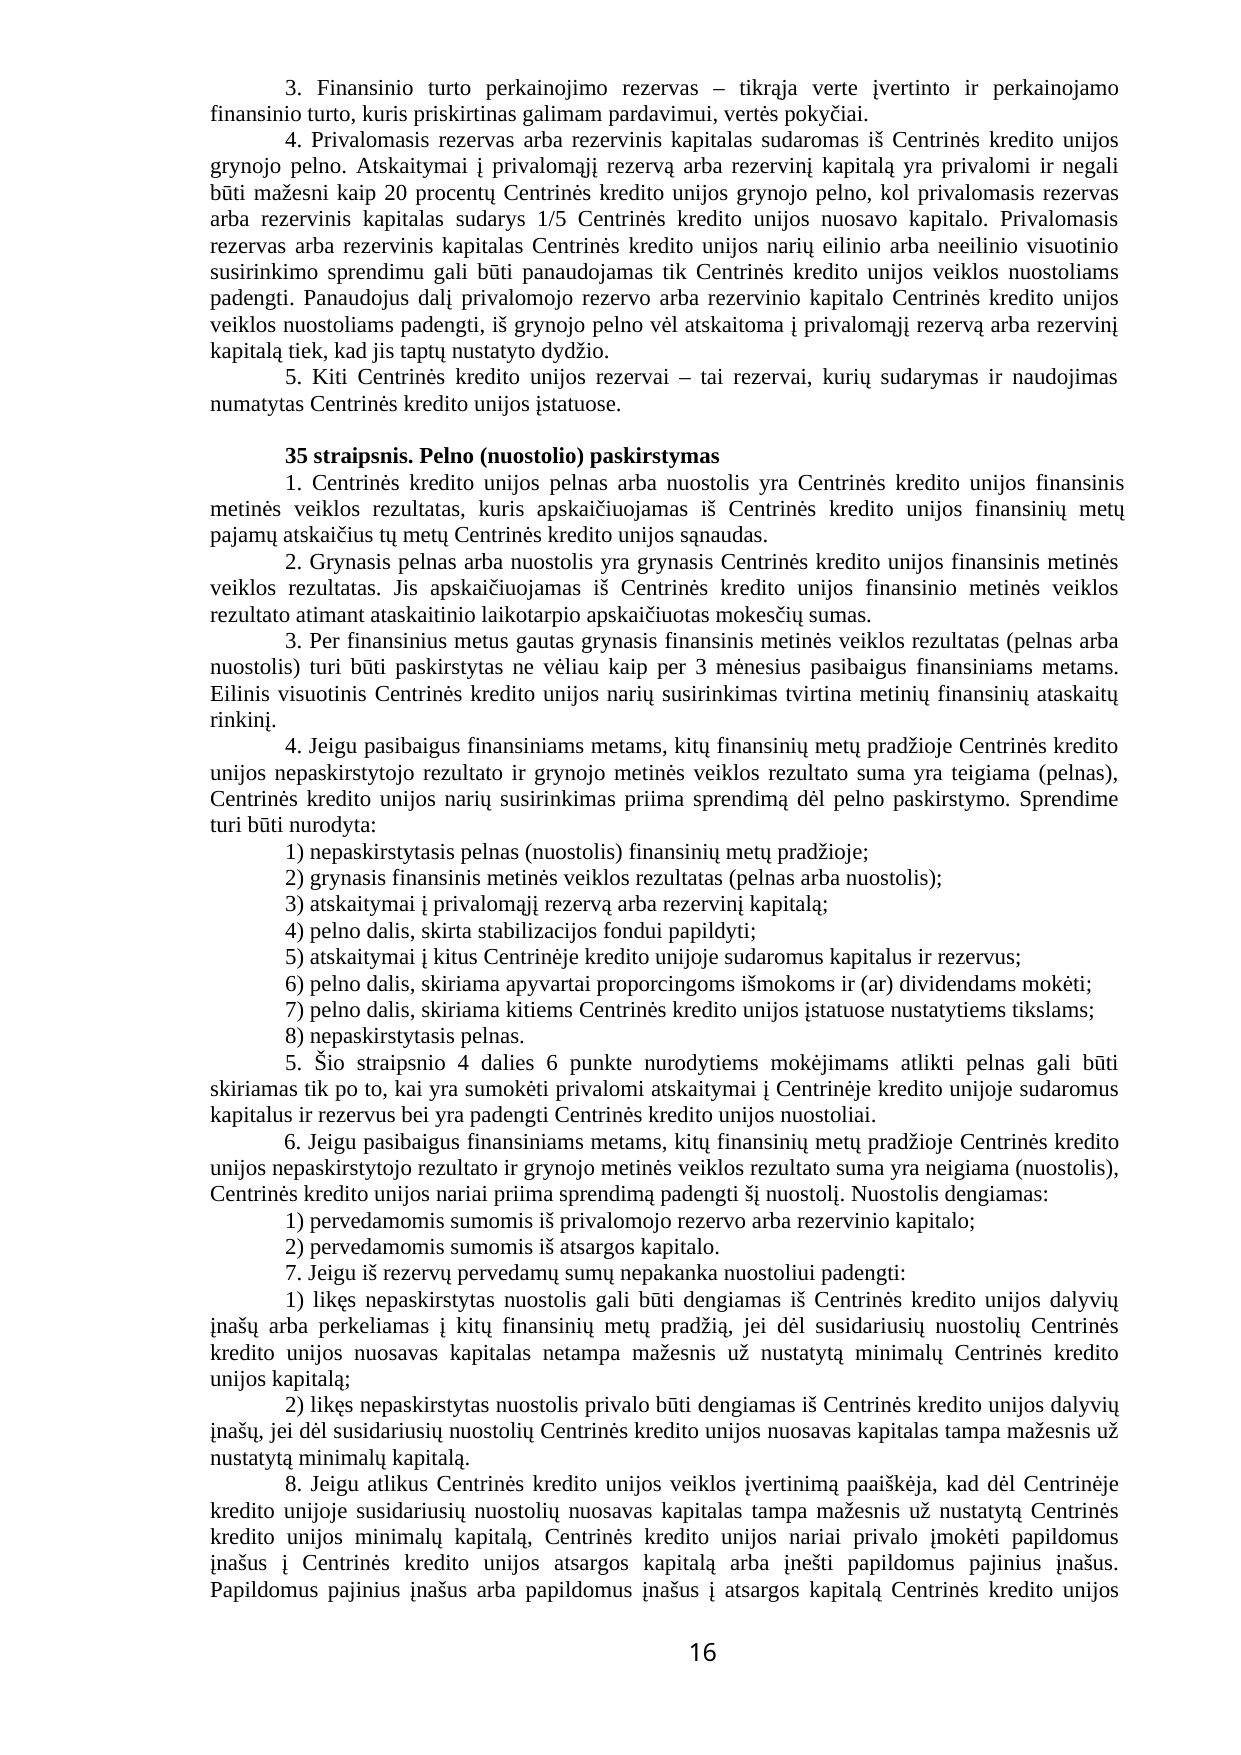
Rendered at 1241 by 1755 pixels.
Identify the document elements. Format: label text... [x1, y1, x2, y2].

text 3) atskaitymai į privalomąjį rezervą arba rezervinį kapitalą; [210, 891, 1120, 917]
text 1) nepaskirstytasis pelnas (nuostolis) finansinių metų pradžioje; [210, 838, 1120, 864]
text 2) likęs nepaskirstytas nuostolis privalo būti dengiamas iš Centrinės kredito unijos dalyvių įnašų, jei dėl susidariusių nuostolių Centrinės kredito unijos nuosavas kapitalas tampa mažesnis už nustatytą minimalų kapitalą. [210, 1391, 1120, 1470]
text 6) pelno dalis, skiriama apyvartai proporcingoms išmokoms ir (ar) dividendams mokėti; [210, 969, 1120, 996]
text 3. Finansinio turto perkainojimo rezervas – tikrąja verte įvertinto ir perkainojamo finansinio turto, kuris priskirtinas galimam pardavimui, vertės pokyčiai. [210, 73, 1120, 126]
text 8) nepaskirstytasis pelnas. [210, 1022, 1120, 1049]
text 1) pervedamomis sumomis iš privalomojo rezervo arba rezervinio kapitalo; [210, 1207, 1120, 1233]
text 3. Per finansinius metus gautas grynasis finansinis metinės veiklos rezultatas (pelnas arba nuostolis) turi būti paskirstytas ne vėliau kaip per 3 mėnesius pasibaigus finansiniams metams. Eilinis visuotinis Centrinės kredito unijos narių susirinkimas tvirtina metinių finansinių ataskaitų rinkinį. [210, 627, 1120, 732]
text 6. Jeigu pasibaigus finansiniams metams, kitų finansinių metų pradžioje Centrinės kredito unijos nepaskirstytojo rezultato ir grynojo metinės veiklos rezultato suma yra neigiama (nuostolis), Centrinės kredito unijos nariai priima sprendimą padengti šį nuostolį. Nuostolis dengiamas: [210, 1128, 1120, 1207]
text 1) likęs nepaskirstytas nuostolis gali būti dengiamas iš Centrinės kredito unijos dalyvių įnašų arba perkeliamas į kitų finansinių metų pradžią, jei dėl susidariusių nuostolių Centrinės kredito unijos nuosavas kapitalas netampa mažesnis už nustatytą minimalų Centrinės kredito unijos kapitalą; [210, 1286, 1120, 1391]
text 4. Jeigu pasibaigus finansiniams metams, kitų finansinių metų pradžioje Centrinės kredito unijos nepaskirstytojo rezultato ir grynojo metinės veiklos rezultato suma yra teigiama (pelnas), Centrinės kredito unijos narių susirinkimas priima sprendimą dėl pelno paskirstymo. Sprendime turi būti nurodyta: [210, 732, 1120, 838]
text 2) pervedamomis sumomis iš atsargos kapitalo. [210, 1233, 1120, 1259]
text 5) atskaitymai į kitus Centrinėje kredito unijoje sudaromus kapitalus ir rezervus; [210, 943, 1120, 969]
text 2. Grynasis pelnas arba nuostolis yra grynasis Centrinės kredito unijos finansinis metinės veiklos rezultatas. Jis apskaičiuojamas iš Centrinės kredito unijos finansinio metinės veiklos rezultato atimant ataskaitinio laikotarpio apskaičiuotas mokesčių sumas. [210, 548, 1120, 627]
text 1. Centrinės kredito unijos pelnas arba nuostolis yra Centrinės kredito unijos finansinis metinės veiklos rezultatas, kuris apskaičiuojamas iš Centrinės kredito unijos finansinių metų pajamų atskaičius tų metų Centrinės kredito unijos sąnaudas. [210, 469, 1126, 548]
text 8. Jeigu atlikus Centrinės kredito unijos veiklos įvertinimą paaiškėja, kad dėl Centrinėje kredito unijoje susidariusių nuostolių nuosavas kapitalas tampa mažesnis už nustatytą Centrinės kredito unijos minimalų kapitalą, Centrinės kredito unijos nariai privalo įmokėti papildomus įnašus į Centrinės kredito unijos atsargos kapitalą arba įnešti papildomus pajinius įnašus. Papildomus pajinius įnašus arba papildomus įnašus į atsargos kapitalą Centrinės kredito unijos [210, 1470, 1120, 1602]
text 5. Kiti Centrinės kredito unijos rezervai – tai rezervai, kurių sudarymas ir naudojimas numatytas Centrinės kredito unijos įstatuose. [210, 363, 1120, 416]
text 7. Jeigu iš rezervų pervedamų sumų nepakanka nuostoliui padengti: [210, 1259, 1120, 1286]
text 4) pelno dalis, skirta stabilizacijos fondui papildyti; [210, 917, 1120, 943]
text 2) grynasis finansinis metinės veiklos rezultatas (pelnas arba nuostolis); [210, 864, 1120, 891]
text 5. Šio straipsnio 4 dalies 6 punkte nurodytiems mokėjimams atlikti pelnas gali būti skiriamas tik po to, kai yra sumokėti privalomi atskaitymai į Centrinėje kredito unijoje sudaromus kapitalus ir rezervus bei yra padengti Centrinės kredito unijos nuostoliai. [210, 1049, 1120, 1128]
text 7) pelno dalis, skiriama kitiems Centrinės kredito unijos įstatuose nustatytiems tikslams; [210, 996, 1120, 1022]
text 4. Privalomasis rezervas arba rezervinis kapitalas sudaromas iš Centrinės kredito unijos grynojo pelno. Atskaitymai į privalomąjį rezervą arba rezervinį kapitalą yra privalomi ir negali būti mažesni kaip 20 procentų Centrinės kredito unijos grynojo pelno, kol privalomasis rezervas arba rezervinis kapitalas sudarys 1/5 Centrinės kredito unijos nuosavo kapitalo. Privalomasis rezervas arba rezervinis kapitalas Centrinės kredito unijos narių eilinio arba neeilinio visuotinio susirinkimo sprendimu gali būti panaudojamas tik Centrinės kredito unijos veiklos nuostoliams padengti. Panaudojus dalį privalomojo rezervo arba rezervinio kapitalo Centrinės kredito unijos veiklos nuostoliams padengti, iš grynojo pelno vėl atskaitoma į privalomąjį rezervą arba rezervinį kapitalą tiek, kad jis taptų nustatyto dydžio. [210, 126, 1120, 363]
text 35 straipsnis. Pelno (nuostolio) paskirstymas [210, 442, 1120, 469]
